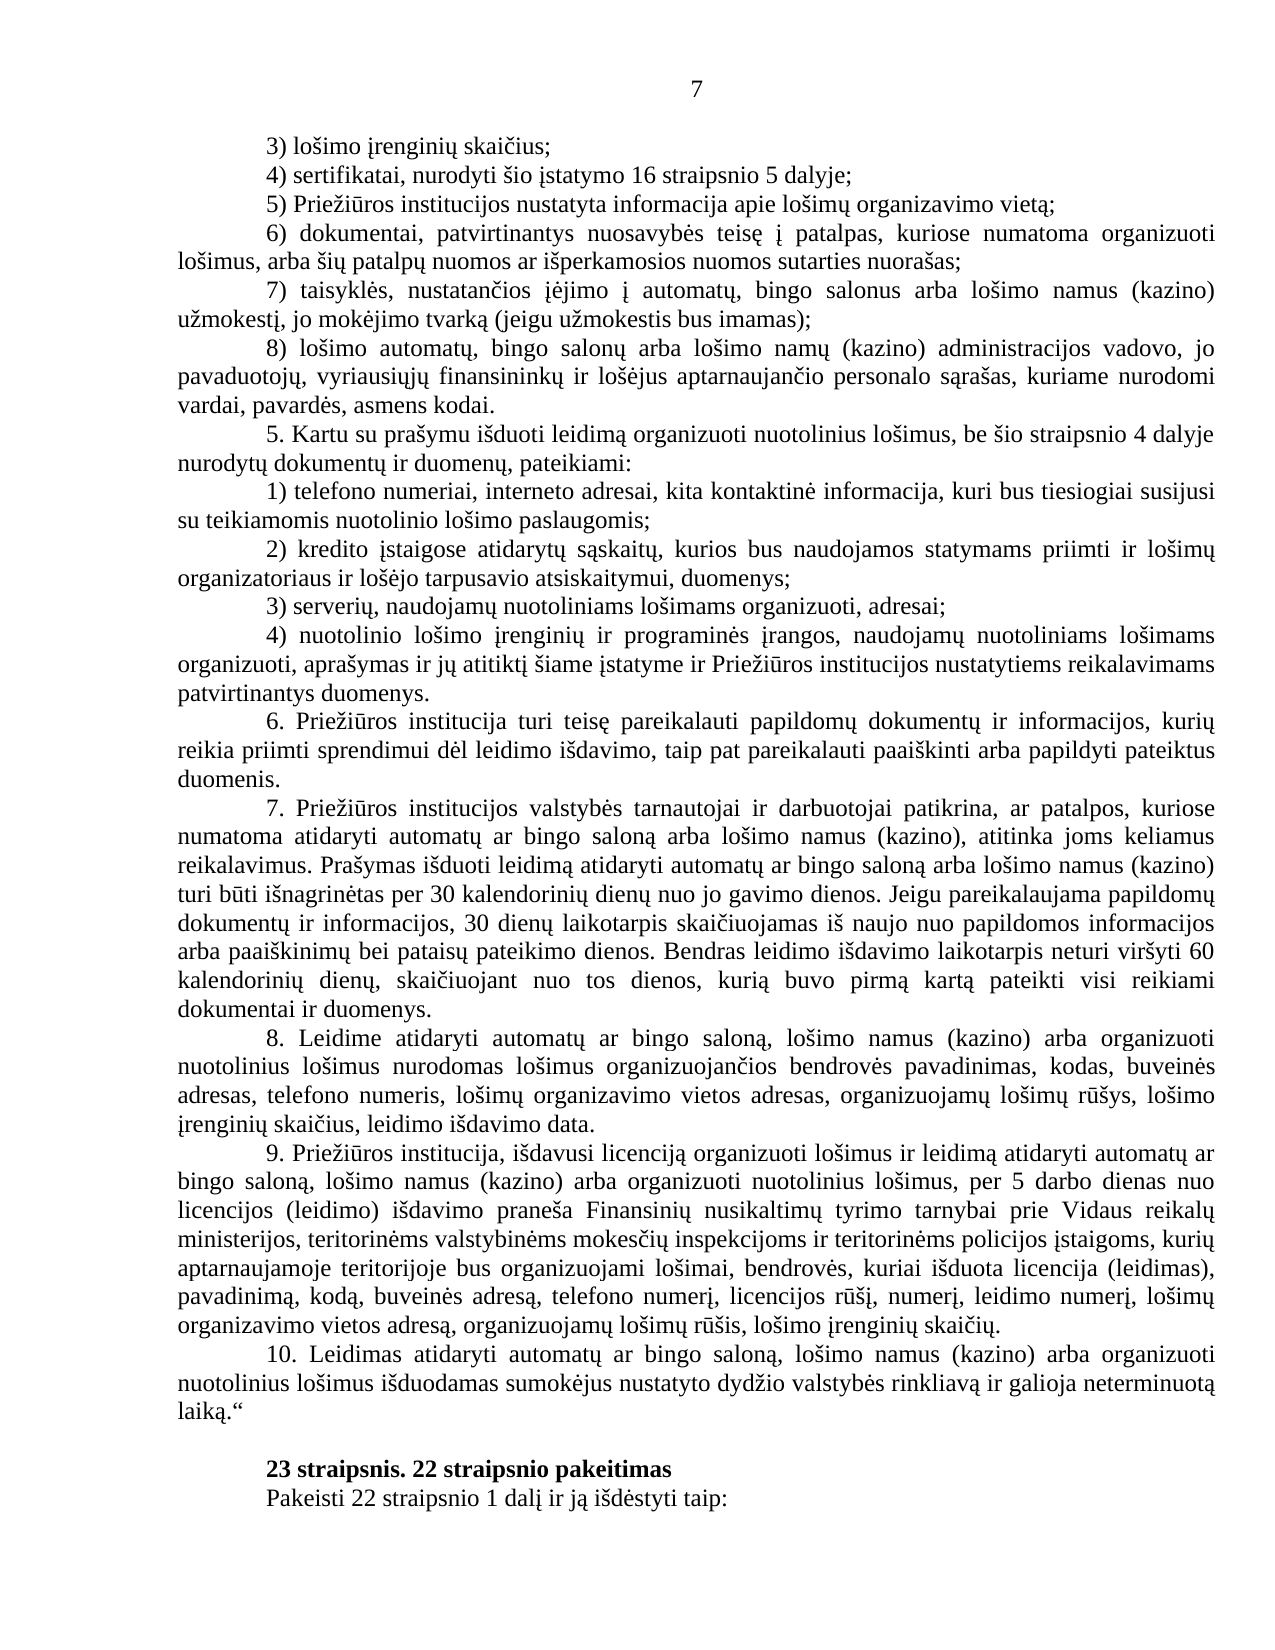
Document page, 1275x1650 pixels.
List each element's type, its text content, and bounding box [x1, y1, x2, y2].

text 7. Priežiūros institucijos valstybės tarnautojai ir darbuotojai patikrina, ar patalpos, kuriose numatoma atidaryti automatų ar bingo saloną arba lošimo namus (kazino), atitinka joms keliamus reikalavimus. Prašymas išduoti leidimą atidaryti automatų ar bingo saloną arba lošimo namus (kazino) turi būti išnagrinėtas per 30 kalendorinių dienų nuo jo gavimo dienos. Jeigu pareikalaujama papildomų dokumentų ir informacijos, 30 dienų laikotarpis skaičiuojamas iš naujo nuo papildomos informacijos arba paaiškinimų bei pataisų pateikimo dienos. Bendras leidimo išdavimo laikotarpis neturi viršyti 60 kalendorinių dienų, skaičiuojant nuo tos dienos, kurią buvo pirmą kartą pateikti visi reikiami dokumentai ir duomenys. [177, 793, 1216, 1023]
text 3) serverių, naudojamų nuotoliniams lošimams organizuoti, adresai; [177, 591, 1216, 620]
text 4) sertifikatai, nurodyti šio įstatymo 16 straipsnio 5 dalyje; [177, 160, 1216, 189]
text 3) lošimo įrenginių skaičius; [177, 131, 1216, 160]
text 4) nuotolinio lošimo įrenginių ir programinės įrangos, naudojamų nuotoliniams lošimams organizuoti, aprašymas ir jų atitiktį šiame įstatyme ir Priežiūros institucijos nustatytiems reikalavimams patvirtinantys duomenys. [177, 620, 1216, 706]
text 10. Leidimas atidaryti automatų ar bingo saloną, lošimo namus (kazino) arba organizuoti nuotolinius lošimus išduodamas sumokėjus nustatyto dydžio valstybės rinkliavą ir galioja neterminuotą laiką.“ [177, 1339, 1216, 1425]
text 9. Priežiūros institucija, išdavusi licenciją organizuoti lošimus ir leidimą atidaryti automatų ar bingo saloną, lošimo namus (kazino) arba organizuoti nuotolinius lošimus, per 5 darbo dienas nuo licencijos (leidimo) išdavimo praneša Finansinių nusikaltimų tyrimo tarnybai prie Vidaus reikalų ministerijos, teritorinėms valstybinėms mokesčių inspekcijoms ir teritorinėms policijos įstaigoms, kurių aptarnaujamoje teritorijoje bus organizuojami lošimai, bendrovės, kuriai išduota licencija (leidimas), pavadinimą, kodą, buveinės adresą, telefono numerį, licencijos rūšį, numerį, leidimo numerį, lošimų organizavimo vietos adresą, organizuojamų lošimų rūšis, lošimo įrenginių skaičių. [177, 1138, 1216, 1339]
text 6) dokumentai, patvirtinantys nuosavybės teisę į patalpas, kuriose numatoma organizuoti lošimus, arba šių patalpų nuomos ar išperkamosios nuomos sutarties nuorašas; [177, 218, 1216, 275]
text 5. Kartu su prašymu išduoti leidimą organizuoti nuotolinius lošimus, be šio straipsnio 4 dalyje nurodytų dokumentų ir duomenų, pateikiami: [177, 419, 1216, 476]
text 2) kredito įstaigose atidarytų sąskaitų, kurios bus naudojamos statymams priimti ir lošimų organizatoriaus ir lošėjo tarpusavio atsiskaitymui, duomenys; [177, 534, 1216, 591]
text 1) telefono numeriai, interneto adresai, kita kontaktinė informacija, kuri bus tiesiogiai susijusi su teikiamomis nuotolinio lošimo paslaugomis; [177, 476, 1216, 534]
text 6. Priežiūros institucija turi teisę pareikalauti papildomų dokumentų ir informacijos, kurių reikia priimti sprendimui dėl leidimo išdavimo, taip pat pareikalauti paaiškinti arba papildyti pateiktus duomenis. [177, 706, 1216, 793]
text 7) taisyklės, nustatančios įėjimo į automatų, bingo salonus arba lošimo namus (kazino) užmokestį, jo mokėjimo tvarką (jeigu užmokestis bus imamas); [177, 275, 1216, 333]
text 8) lošimo automatų, bingo salonų arba lošimo namų (kazino) administracijos vadovo, jo pavaduotojų, vyriausiųjų finansininkų ir lošėjus aptarnaujančio personalo sąrašas, kuriame nurodomi vardai, pavardės, asmens kodai. [177, 333, 1216, 419]
text 8. Leidime atidaryti automatų ar bingo saloną, lošimo namus (kazino) arba organizuoti nuotolinius lošimus nurodomas lošimus organizuojančios bendrovės pavadinimas, kodas, buveinės adresas, telefono numeris, lošimų organizavimo vietos adresas, organizuojamų lošimų rūšys, lošimo įrenginių skaičius, leidimo išdavimo data. [177, 1023, 1216, 1138]
text 5) Priežiūros institucijos nustatyta informacija apie lošimų organizavimo vietą; [177, 189, 1216, 218]
text 23 straipsnis. 22 straipsnio pakeitimas [177, 1454, 1216, 1483]
text Pakeisti 22 straipsnio 1 dalį ir ją išdėstyti taip: [177, 1483, 1216, 1511]
